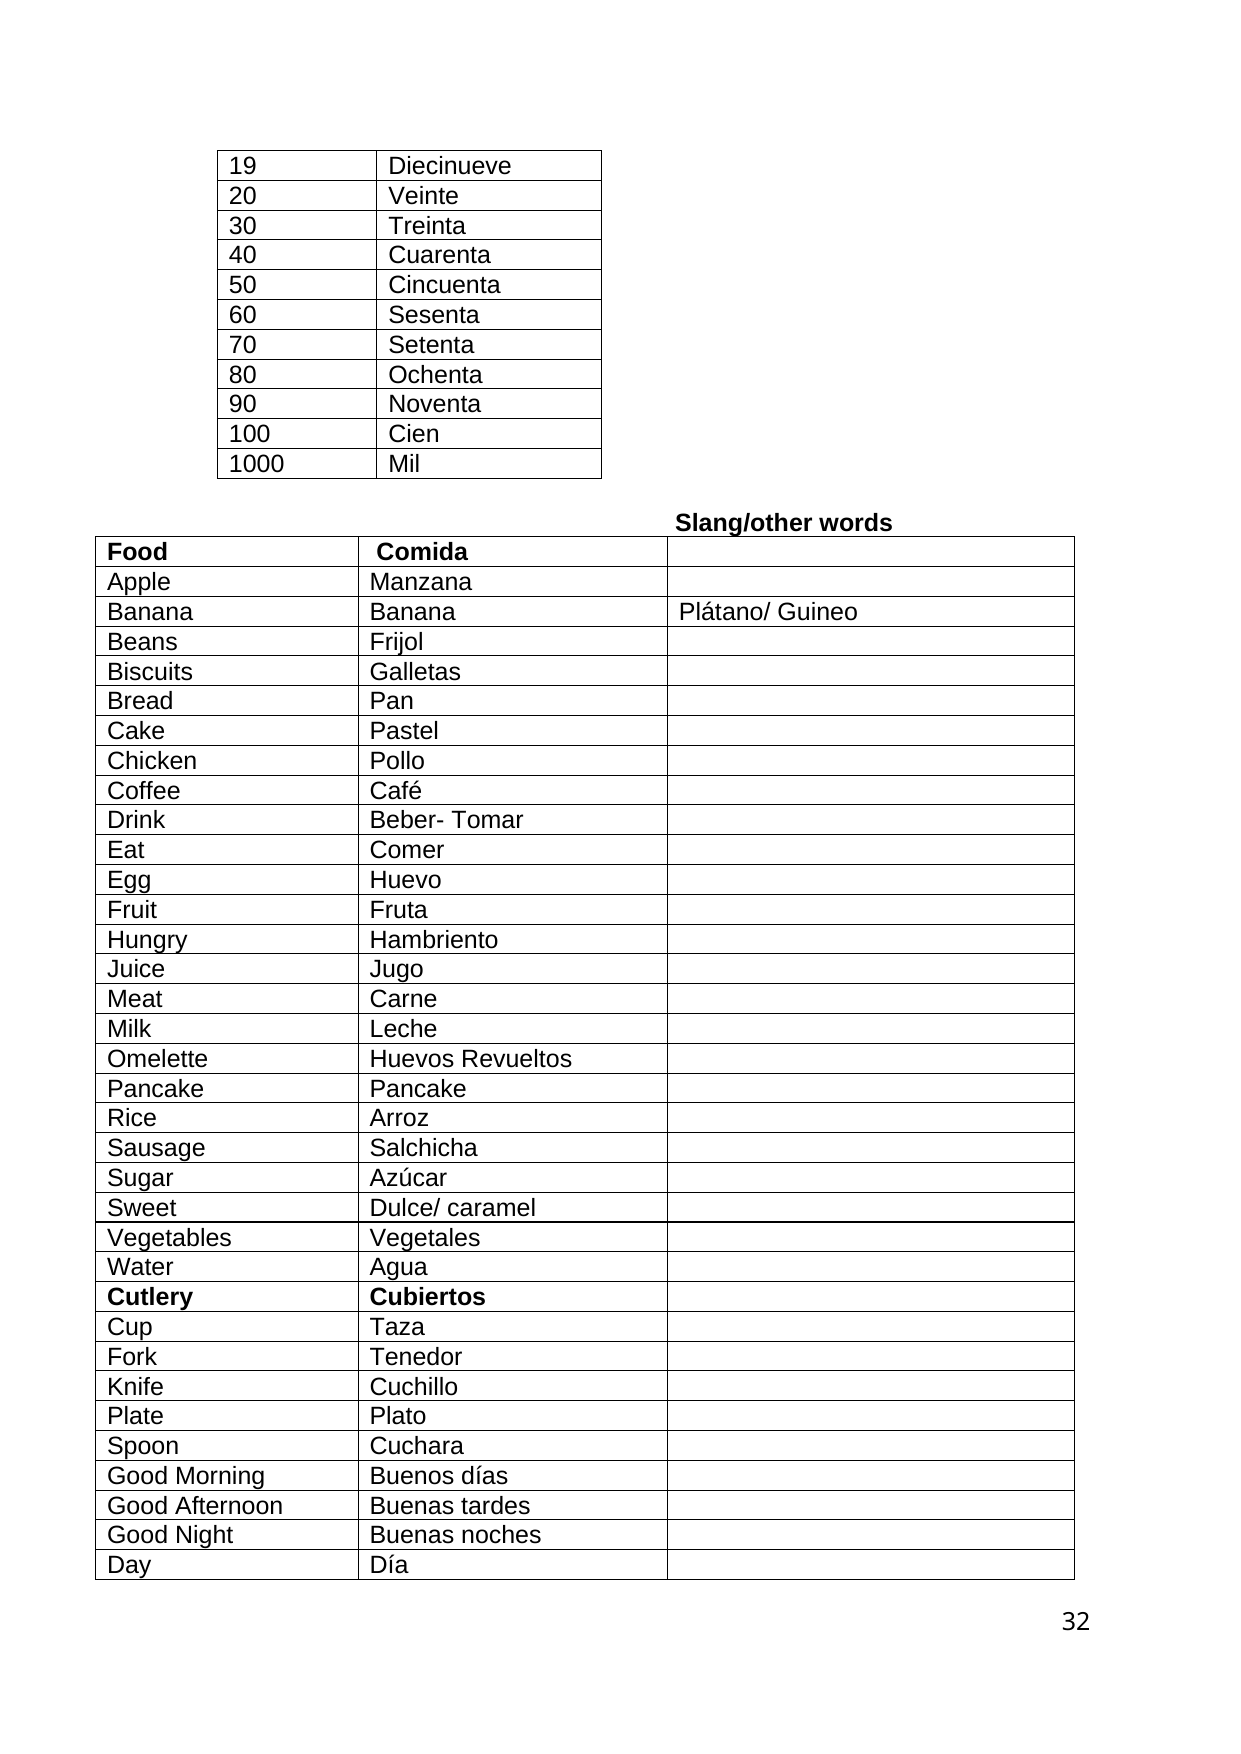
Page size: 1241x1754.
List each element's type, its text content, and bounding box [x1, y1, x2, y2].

table_cell 50 [218, 270, 376, 299]
table_cell [668, 1461, 1074, 1489]
table_cell Galletas [359, 656, 667, 685]
table_cell [668, 1163, 1074, 1192]
table_cell Pan [359, 686, 667, 715]
table_cell Cutlery [96, 1282, 358, 1311]
table_cell Manzana [359, 567, 667, 596]
table_cell [668, 1282, 1074, 1311]
table_cell 40 [218, 240, 376, 269]
table_cell [668, 1193, 1074, 1221]
table_cell Huevos Revueltos [359, 1044, 667, 1072]
table_cell Sweet [96, 1193, 358, 1221]
table_cell Mil [377, 449, 601, 478]
table_cell Fruta [359, 895, 667, 923]
table_cell Omelette [96, 1044, 358, 1072]
table_cell 20 [218, 181, 376, 209]
table_cell Comer [359, 835, 667, 864]
table_cell Cincuenta [377, 270, 601, 299]
table_cell Day [96, 1550, 358, 1579]
table_cell Sausage [96, 1133, 358, 1162]
table_cell [668, 1312, 1074, 1341]
table_cell [668, 1103, 1074, 1132]
table_cell Good Night [96, 1520, 358, 1549]
table_cell [668, 895, 1074, 923]
table_cell Biscuits [96, 656, 358, 685]
table_cell [668, 835, 1074, 864]
table_cell [668, 1431, 1074, 1460]
table_cell [668, 1550, 1074, 1579]
table_cell Fruit [96, 895, 358, 923]
table_cell Pancake [96, 1074, 358, 1102]
table_cell Eat [96, 835, 358, 864]
table_cell Dulce/ caramel [359, 1193, 667, 1221]
table_cell Knife [96, 1371, 358, 1400]
table_cell Treinta [377, 211, 601, 239]
table_cell Buenas tardes [359, 1491, 667, 1519]
table_cell [668, 567, 1074, 596]
table_cell Buenos días [359, 1461, 667, 1489]
table_cell Chicken [96, 746, 358, 774]
table_cell [668, 805, 1074, 834]
table_cell [668, 1401, 1074, 1430]
table_cell Agua [359, 1252, 667, 1281]
table_cell [668, 1342, 1074, 1370]
table_cell [668, 716, 1074, 745]
table_cell 30 [218, 211, 376, 239]
table_cell Pancake [359, 1074, 667, 1102]
table_cell [668, 1252, 1074, 1281]
table_cell Setenta [377, 330, 601, 358]
table_cell 80 [218, 360, 376, 388]
table_cell Beber- Tomar [359, 805, 667, 834]
table_cell Jugo [359, 954, 667, 983]
table_cell 70 [218, 330, 376, 358]
table_header [668, 537, 1074, 566]
table_cell [668, 1491, 1074, 1519]
table_cell Spoon [96, 1431, 358, 1460]
table_cell [668, 686, 1074, 715]
table_cell [668, 746, 1074, 774]
table_cell 100 [218, 419, 376, 448]
table_cell Cup [96, 1312, 358, 1341]
table_cell [668, 954, 1074, 983]
table_cell Taza [359, 1312, 667, 1341]
table_cell [668, 776, 1074, 804]
table_cell Cuchillo [359, 1371, 667, 1400]
table_cell [668, 984, 1074, 1013]
table_cell Vegetales [359, 1223, 667, 1251]
table_cell Ochenta [377, 360, 601, 388]
table_cell [668, 1014, 1074, 1043]
table_cell [668, 656, 1074, 685]
table_cell Plate [96, 1401, 358, 1430]
table_cell [668, 1133, 1074, 1162]
table_cell Vegetables [96, 1223, 358, 1251]
table_cell Bread [96, 686, 358, 715]
table_cell Drink [96, 805, 358, 834]
table_cell 1000 [218, 449, 376, 478]
table_cell Leche [359, 1014, 667, 1043]
table_cell Juice [96, 954, 358, 983]
text Slang/other words [150, 507, 1090, 536]
table_cell Plato [359, 1401, 667, 1430]
table_cell Cake [96, 716, 358, 745]
table_cell Good Morning [96, 1461, 358, 1489]
table_cell [668, 1044, 1074, 1072]
table_cell Beans [96, 627, 358, 655]
table_cell Good Afternoon [96, 1491, 358, 1519]
table_cell Azúcar [359, 1163, 667, 1192]
table_cell Water [96, 1252, 358, 1281]
table_cell 90 [218, 389, 376, 418]
table_cell Veinte [377, 181, 601, 209]
table_cell Huevo [359, 865, 667, 894]
table_cell Coffee [96, 776, 358, 804]
table_cell [668, 925, 1074, 953]
table_cell Banana [96, 597, 358, 626]
table_cell Fork [96, 1342, 358, 1370]
table_cell Noventa [377, 389, 601, 418]
table_cell Cien [377, 419, 601, 448]
table_cell Arroz [359, 1103, 667, 1132]
table_header Comida [359, 537, 667, 566]
table_cell Hambriento [359, 925, 667, 953]
table_cell Plátano/ Guineo [668, 597, 1074, 626]
table_cell Cuarenta [377, 240, 601, 269]
table_cell Pastel [359, 716, 667, 745]
table_cell Meat [96, 984, 358, 1013]
table_cell [668, 1520, 1074, 1549]
table_cell Frijol [359, 627, 667, 655]
table_cell Hungry [96, 925, 358, 953]
table_cell Carne [359, 984, 667, 1013]
table_cell [668, 865, 1074, 894]
table_cell Día [359, 1550, 667, 1579]
table_cell Tenedor [359, 1342, 667, 1370]
table_header Food [96, 537, 358, 566]
table_cell Café [359, 776, 667, 804]
table_cell Sesenta [377, 300, 601, 329]
table_cell [668, 1074, 1074, 1102]
table_cell Egg [96, 865, 358, 894]
table_cell 19 [218, 151, 376, 180]
table_cell Cuchara [359, 1431, 667, 1460]
table_cell [668, 1371, 1074, 1400]
table_cell Apple [96, 567, 358, 596]
table_cell 60 [218, 300, 376, 329]
table_cell Buenas noches [359, 1520, 667, 1549]
table_cell Cubiertos [359, 1282, 667, 1311]
table_cell Sugar [96, 1163, 358, 1192]
table_cell [668, 1223, 1074, 1251]
table_cell Salchicha [359, 1133, 667, 1162]
table_cell Milk [96, 1014, 358, 1043]
table_cell [668, 627, 1074, 655]
table_cell Rice [96, 1103, 358, 1132]
table_cell Pollo [359, 746, 667, 774]
table_cell Diecinueve [377, 151, 601, 180]
table_cell Banana [359, 597, 667, 626]
